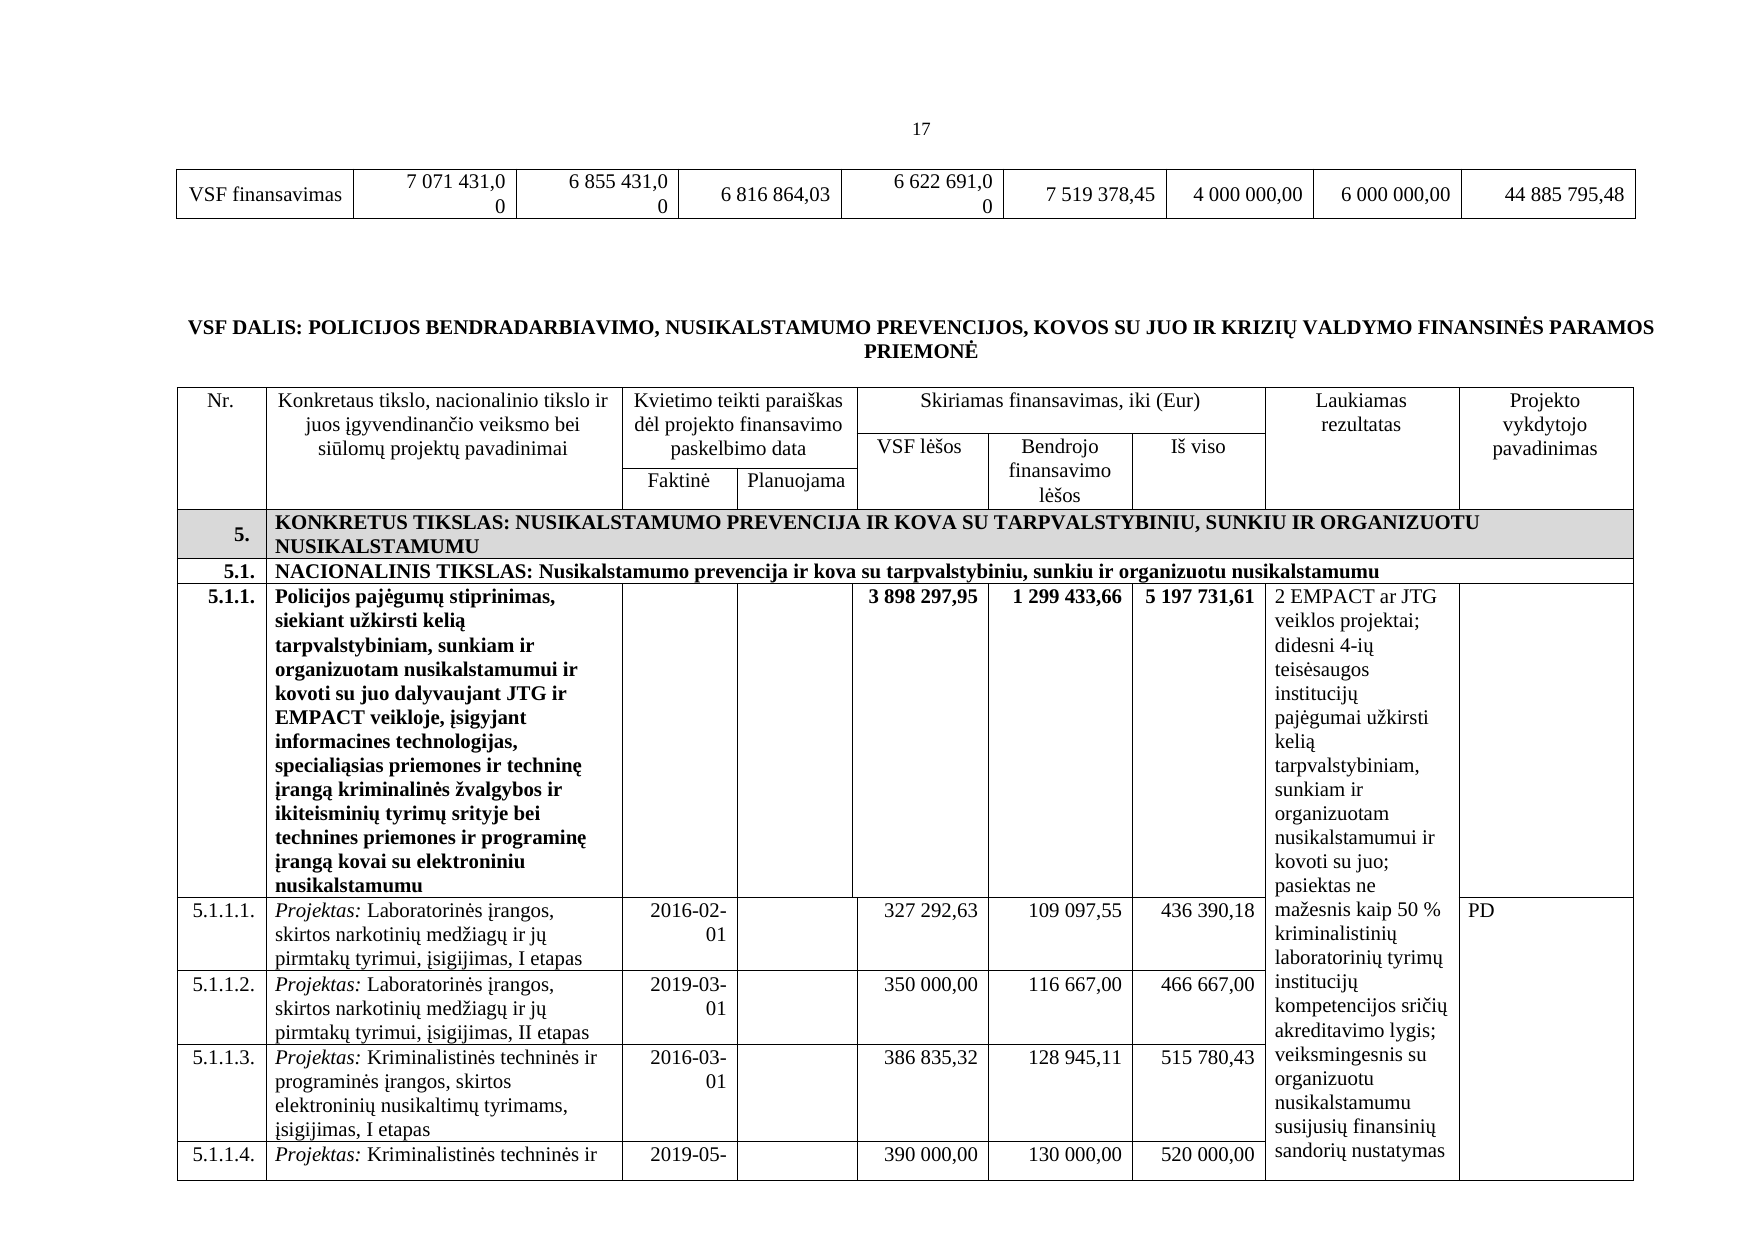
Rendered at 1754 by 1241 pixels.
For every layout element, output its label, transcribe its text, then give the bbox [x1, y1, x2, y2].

table_header Nr. [178, 388, 266, 509]
table_cell [738, 898, 857, 970]
table_cell [623, 584, 737, 897]
table_cell 2016-02-01 [623, 898, 737, 970]
table_cell 2019-03-01 [623, 971, 737, 1044]
table_cell 128 945,11 [989, 1045, 1132, 1141]
table_cell 5.1. [178, 559, 266, 583]
table_cell [738, 1142, 857, 1180]
table_cell Bendrojo finansavimo lėšos [989, 434, 1132, 509]
table_cell 6 816 864,03 [679, 170, 841, 218]
table_cell 7 519 378,45 [1004, 170, 1166, 218]
table_cell VSF lėšos [858, 434, 988, 509]
table_cell Policijos pajėgumų stiprinimas, siekiant užkirsti kelią tarpvalstybiniam, sunkiam ir organizuotam nusikalstamumui ir kovoti su juo dalyvaujant JTG ir EMPACT veikloje, įsigyjant informacines technologijas, specialiąsias priemones ir techninę įrangą kriminalinės žvalgybos ir ikiteisminių tyrimų srityje bei technines priemones ir programinę įrangą kovai su elektroniniu nusikalstamumu [267, 584, 622, 897]
table_cell 5 197 731,61 [1133, 584, 1265, 897]
table_cell 386 835,32 [858, 1045, 988, 1141]
text VSF DALIS: POLICIJOS BENDRADARBIAVIMO, NUSIKALSTAMUMO PREVENCIJOS, KOVOS SU JUO IR KRIZIŲ VALDYMO FINANSINĖS PARAMOS PRIEMONĖ [177, 315, 1665, 363]
table_cell [1460, 584, 1633, 897]
table_cell 390 000,00 [858, 1142, 988, 1180]
table_cell 7 071 431,00 [354, 170, 516, 218]
table_cell PD [1460, 898, 1633, 1180]
table_cell 116 667,00 [989, 971, 1132, 1044]
table_cell 436 390,18 [1133, 898, 1265, 970]
table_header Kvietimo teikti paraiškas dėl projekto finansavimo paskelbimo data [623, 388, 857, 467]
table_cell 520 000,00 [1133, 1142, 1265, 1180]
table_cell [738, 971, 857, 1044]
table_cell 466 667,00 [1133, 971, 1265, 1044]
table_cell VSF finansavimas [177, 170, 353, 218]
table_cell 2019-05- [623, 1142, 737, 1180]
table_cell 515 780,43 [1133, 1045, 1265, 1141]
table_cell KONKRETUS TIKSLAS: NUSIKALSTAMUMO PREVENCIJA IR KOVA SU TARPVALSTYBINIU, SUNKIU IR ORGANIZUOTU NUSIKALSTAMUMU [267, 510, 1633, 558]
table_cell Projektas: Kriminalistinės techninės ir [267, 1142, 622, 1180]
table_cell 5. [178, 510, 266, 558]
table_cell Projektas: Laboratorinės įrangos, skirtos narkotinių medžiagų ir jų pirmtakų tyrimui, įsigijimas, II etapas [267, 971, 622, 1044]
table_cell Iš viso [1133, 434, 1265, 509]
table_cell 5.1.1.1. [178, 898, 266, 970]
table_cell Projektas: Kriminalistinės techninės ir programinės įrangos, skirtos elektroninių nusikaltimų tyrimams, įsigijimas, I etapas [267, 1045, 622, 1141]
table_cell 6 000 000,00 [1314, 170, 1461, 218]
table_cell Projektas: Laboratorinės įrangos, skirtos narkotinių medžiagų ir jų pirmtakų tyrimui, įsigijimas, I etapas [267, 898, 622, 970]
table_cell 2 EMPACT ar JTG veiklos projektai; didesni 4-ių teisėsaugos institucijų pajėgumai užkirsti kelią tarpvalstybiniam, sunkiam ir organizuotam nusikalstamumui ir kovoti su juo; pasiektas ne mažesnis kaip 50 % kriminalistinių laboratorinių tyrimų institucijų kompetencijos sričių akreditavimo lygis; veiksmingesnis su organizuotu nusikalstamumu susijusių finansinių sandorių nustatymas [1266, 584, 1459, 1180]
table_cell 2016-03-01 [623, 1045, 737, 1141]
table_cell [738, 1045, 857, 1141]
table_cell 109 097,55 [989, 898, 1132, 970]
table_cell 5.1.1.3. [178, 1045, 266, 1141]
table_cell 4 000 000,00 [1167, 170, 1313, 218]
table_cell Faktinė [623, 469, 737, 509]
table_cell 6 622 691,00 [842, 170, 1003, 218]
table_cell 6 855 431,00 [517, 170, 678, 218]
table_header Projekto vykdytojo pavadinimas [1460, 388, 1633, 509]
table_cell Planuojama [738, 469, 857, 509]
table_cell NACIONALINIS TIKSLAS: Nusikalstamumo prevencija ir kova su tarpvalstybiniu, sunkiu ir organizuotu nusikalstamumu [267, 559, 1633, 583]
table_cell 44 885 795,48 [1462, 170, 1635, 218]
table_cell 5.1.1. [178, 584, 266, 897]
table_header Skiriamas finansavimas, iki (Eur) [858, 388, 1265, 433]
table_cell 3 898 297,95 [853, 584, 988, 897]
table_cell 5.1.1.2. [178, 971, 266, 1044]
table_cell 327 292,63 [858, 898, 988, 970]
table_cell 5.1.1.4. [178, 1142, 266, 1180]
table_header Laukiamas rezultatas [1266, 388, 1459, 509]
table_cell [738, 584, 852, 897]
table_cell 130 000,00 [989, 1142, 1132, 1180]
table_header Konkretaus tikslo, nacionalinio tikslo ir juos įgyvendinančio veiksmo bei siūlomų projektų pavadinimai [267, 388, 622, 509]
table_cell 1 299 433,66 [989, 584, 1132, 897]
table_cell 350 000,00 [858, 971, 988, 1044]
